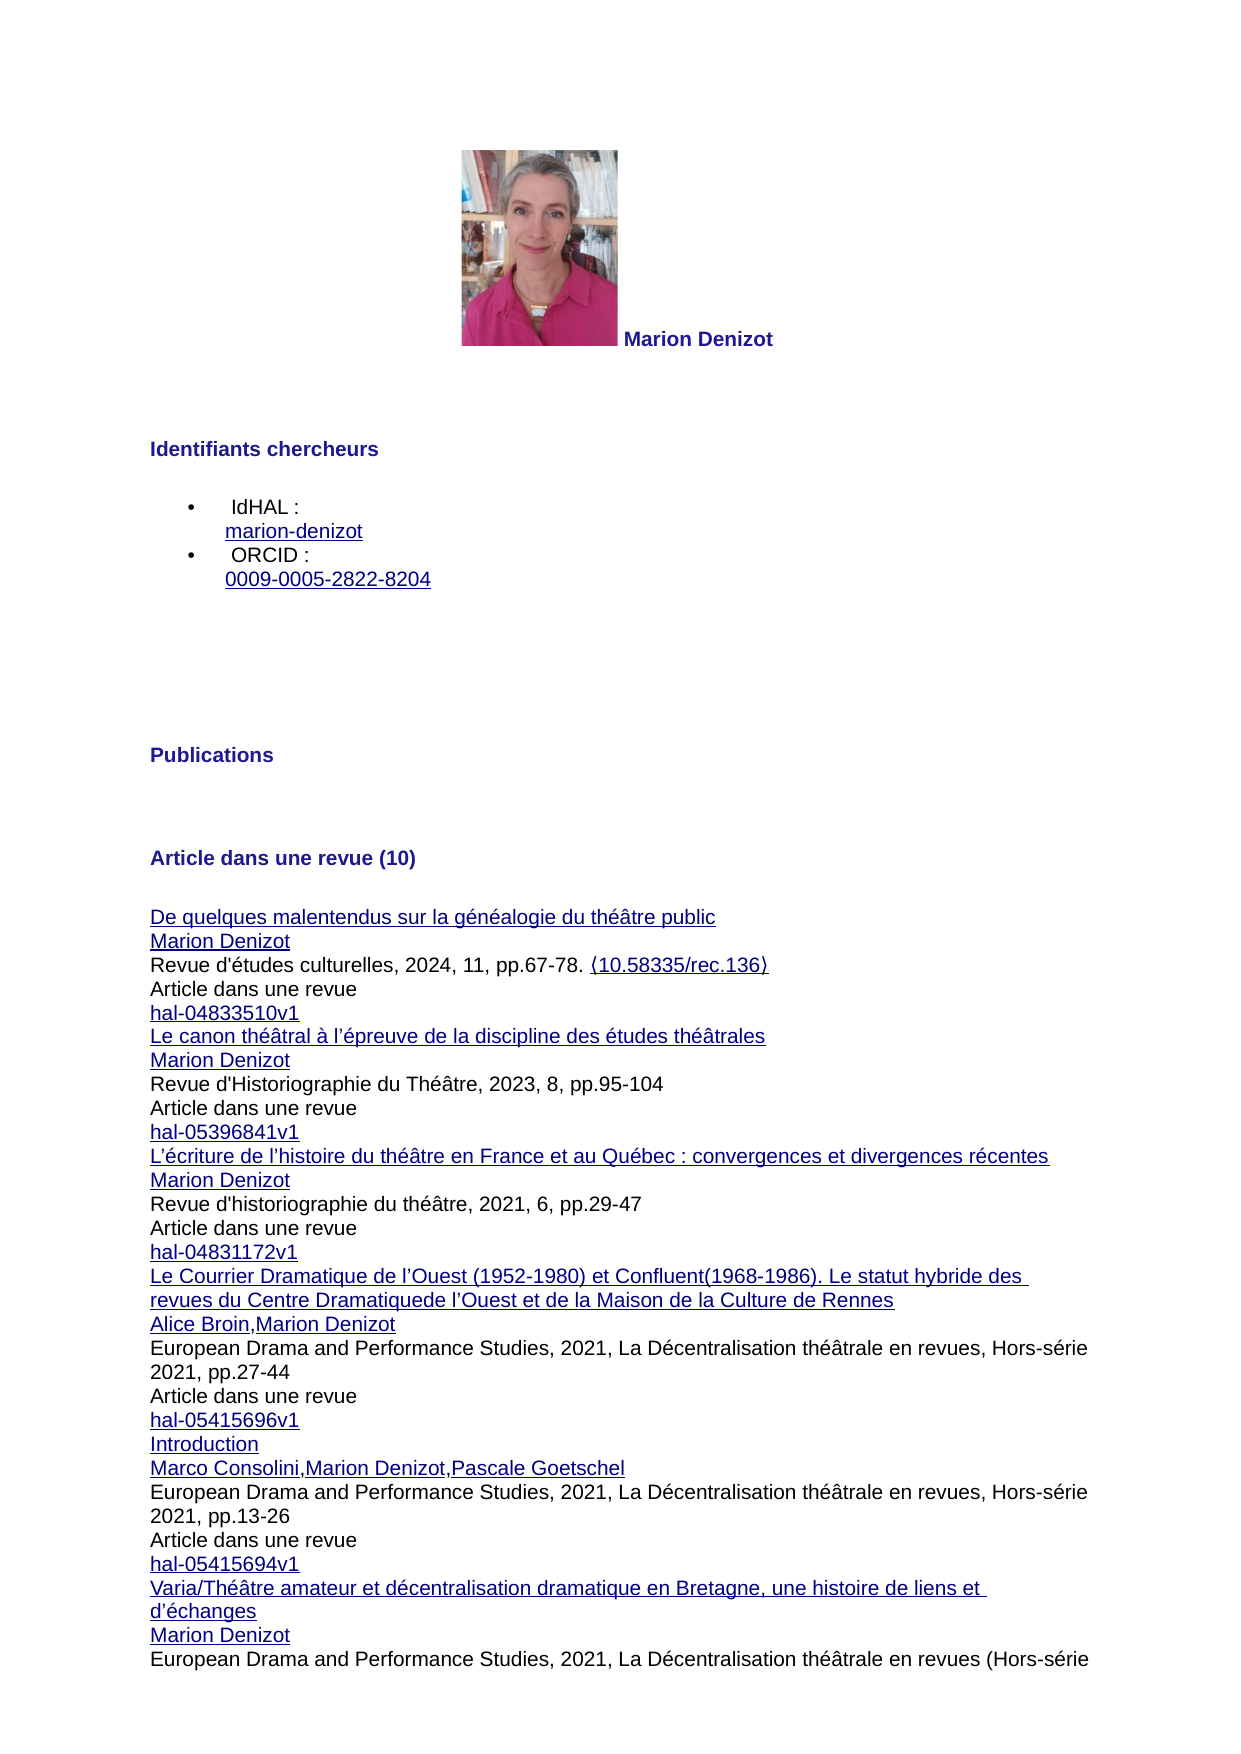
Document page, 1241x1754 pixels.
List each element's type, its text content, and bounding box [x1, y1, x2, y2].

subtitle Marion Denizot [150, 150, 1090, 350]
subtitle Publications [150, 743, 1090, 767]
list 0009-0005-2822-8204 [187, 567, 1090, 591]
list IdHAL : [187, 495, 1090, 519]
list marion-denizot [187, 519, 1090, 543]
table_cell Le canon théâtral à l’épreuve de la discipline des études théâtrales Marion Denizot Revue d'Historiographie du Théâtre, 2023, 8, pp.95-104 Article dans une revue hal-05396841v1 [150, 1024, 1090, 1144]
picture [461, 150, 618, 346]
subtitle Identifiants chercheurs [150, 437, 1090, 461]
table_cell Varia/Théâtre amateur et décentralisation dramatique en Bretagne, une histoire de liens et d’échanges Marion Denizot European Drama and Performance Studies, 2021, La Décentralisation théâtrale en revues (Hors-série [150, 1575, 1090, 1671]
list ORCID : [187, 543, 1090, 567]
table_header De quelques malentendus sur la généalogie du théâtre public Marion Denizot Revue d'études culturelles, 2024, 11, pp.67-78. ⟨10.58335/rec.136⟩ Article dans une revue hal-04833510v1 [150, 905, 1090, 1024]
table_cell Le Courrier Dramatique de l’Ouest (1952-1980) et Confluent (1968-1986). Le statut hybride des revues du Centre Dramatique de l’Ouest et de la Maison de la Culture de Rennes Alice Broin,Marion Denizot European Drama and Performance Studies, 2021, La Décentralisation théâtrale en revues, Hors-série 2021, pp.27-44 Article dans une revue hal-05415696v1 [150, 1264, 1090, 1432]
table_cell Introduction Marco Consolini,Marion Denizot,Pascale Goetschel European Drama and Performance Studies, 2021, La Décentralisation théâtrale en revues, Hors-série 2021, pp.13-26 Article dans une revue hal-05415694v1 [150, 1432, 1090, 1575]
table_cell L’écriture de l’histoire du théâtre en France et au Québec : convergences et divergences récentes Marion Denizot Revue d'historiographie du théâtre, 2021, 6, pp.29-47 Article dans une revue hal-04831172v1 [150, 1144, 1090, 1264]
subtitle Article dans une revue (10) [150, 846, 1090, 870]
